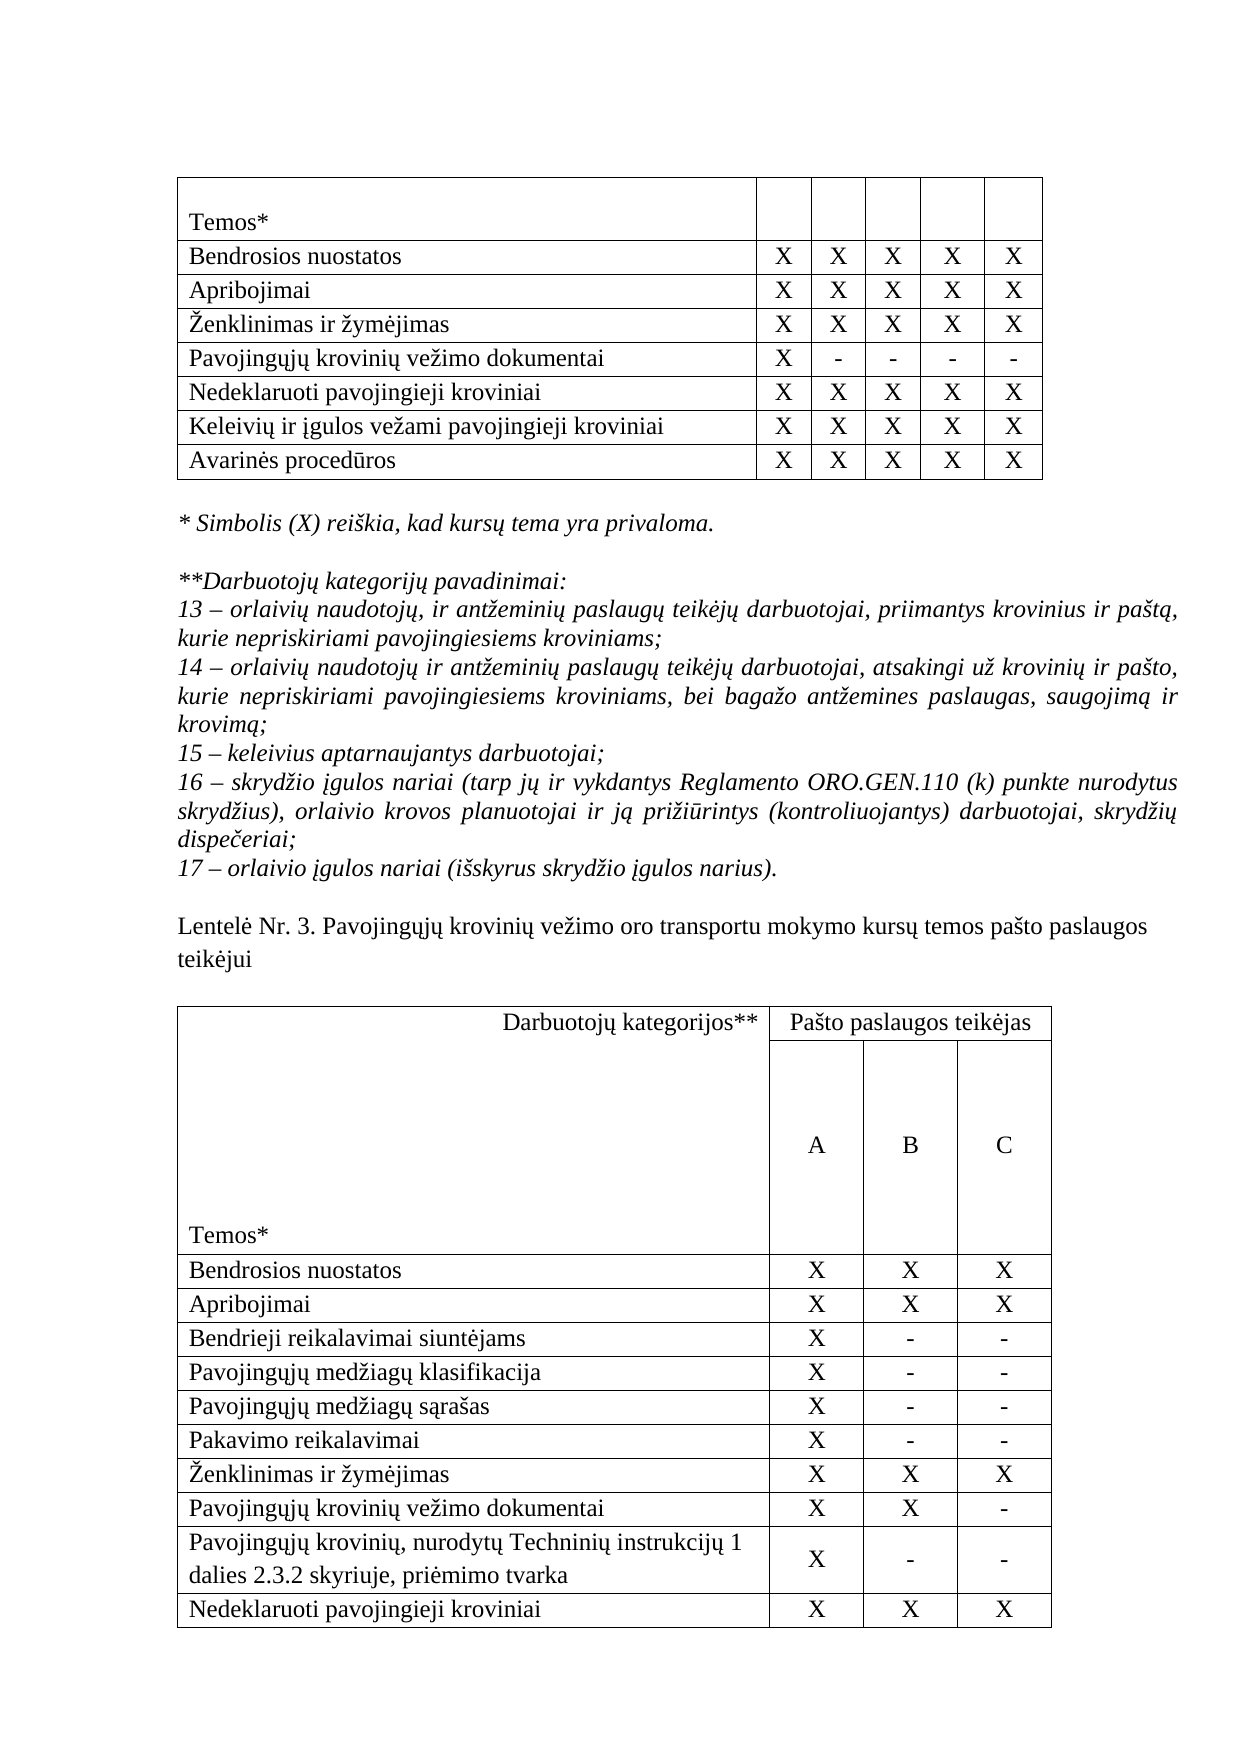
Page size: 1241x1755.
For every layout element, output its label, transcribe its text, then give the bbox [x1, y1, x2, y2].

table_cell X [866, 445, 920, 478]
table_cell X [770, 1289, 863, 1322]
table_cell - [958, 1527, 1051, 1593]
table_cell - [958, 1357, 1051, 1390]
table_cell X [864, 1255, 957, 1288]
table_cell Bendrosios nuostatos [178, 241, 756, 274]
table_cell X [921, 309, 984, 342]
text * Simbolis (X) reiškia, kad kursų tema yra privaloma. [177, 508, 1181, 537]
table_cell X [812, 377, 865, 410]
text Lentelė Nr. 3. Pavojingųjų krovinių vežimo oro transportu mokymo kursų temos pašto paslaugos teikėjui [177, 911, 1181, 972]
table_cell Nedeklaruoti pavojingieji kroviniai [178, 377, 756, 410]
text **Darbuotojų kategorijų pavadinimai: [177, 566, 1181, 594]
table_cell X [985, 241, 1042, 274]
table_cell X [864, 1459, 957, 1492]
table_cell X [812, 241, 865, 274]
table_cell X [866, 377, 920, 410]
table_cell X [985, 275, 1042, 308]
table_cell - [958, 1391, 1051, 1424]
table_header [757, 178, 811, 240]
table_cell - [921, 343, 984, 376]
table_cell X [958, 1594, 1051, 1627]
table_cell X [770, 1357, 863, 1390]
table_cell Pavojingųjų medžiagų sąrašas [178, 1391, 769, 1424]
table_header Darbuotojų kategorijos** Temos* [178, 1007, 769, 1254]
table_header Temos* [178, 178, 756, 240]
table_cell X [812, 309, 865, 342]
table_cell - [985, 343, 1042, 376]
table_cell X [985, 411, 1042, 444]
text 13 – orlaivių naudotojų, ir antžeminių paslaugų teikėjų darbuotojai, priimantys krovinius ir paštą, kurie nepriskiriami pavojingiesiems kroviniams; [177, 594, 1181, 652]
table_cell Apribojimai [178, 275, 756, 308]
text 15 – keleivius aptarnaujantys darbuotojai; [177, 738, 1181, 767]
table_cell X [812, 445, 865, 478]
table_cell X [757, 411, 811, 444]
table_cell - [958, 1493, 1051, 1526]
table_cell X [985, 377, 1042, 410]
table_cell - [864, 1527, 957, 1593]
table_cell Avarinės procedūros [178, 445, 756, 478]
table_cell X [866, 241, 920, 274]
table_cell X [864, 1289, 957, 1322]
table_cell X [866, 309, 920, 342]
table_cell Keleivių ir įgulos vežami pavojingieji kroviniai [178, 411, 756, 444]
text 14 – orlaivių naudotojų ir antžeminių paslaugų teikėjų darbuotojai, atsakingi už krovinių ir pašto, kurie nepriskiriami pavojingiesiems kroviniams, bei bagažo antžemines paslaugas, saugojimą ir krovimą; [177, 652, 1181, 738]
table_cell Bendrieji reikalavimai siuntėjams [178, 1323, 769, 1356]
table_header [866, 178, 920, 240]
text 16 – skrydžio įgulos nariai (tarp jų ir vykdantys Reglamento ORO.GEN.110 (k) punkte nurodytus skrydžius), orlaivio krovos planuotojai ir ją prižiūrintys (kontroliuojantys) darbuotojai, skrydžių dispečeriai; [177, 767, 1181, 853]
table_cell B [864, 1041, 957, 1254]
table_cell X [757, 241, 811, 274]
table_cell X [770, 1459, 863, 1492]
table_cell X [812, 275, 865, 308]
table_cell X [812, 411, 865, 444]
table_cell Ženklinimas ir žymėjimas [178, 309, 756, 342]
table_header [921, 178, 984, 240]
table_cell A [770, 1041, 863, 1254]
table_cell X [985, 309, 1042, 342]
table_cell X [921, 411, 984, 444]
table_cell X [958, 1255, 1051, 1288]
table_cell X [757, 445, 811, 478]
table_cell X [864, 1594, 957, 1627]
table_cell X [770, 1527, 863, 1593]
table_cell C [958, 1041, 1051, 1254]
table_cell Pakavimo reikalavimai [178, 1425, 769, 1458]
table_cell - [958, 1323, 1051, 1356]
table_header [812, 178, 865, 240]
table_header Pašto paslaugos teikėjas [770, 1007, 1051, 1039]
table_cell X [757, 275, 811, 308]
table_cell - [864, 1357, 957, 1390]
text 17 – orlaivio įgulos nariai (išskyrus skrydžio įgulos narius). [177, 853, 1181, 882]
table_cell Nedeklaruoti pavojingieji kroviniai [178, 1594, 769, 1627]
table_cell Pavojingųjų krovinių vežimo dokumentai [178, 343, 756, 376]
table_cell X [757, 309, 811, 342]
table_cell X [770, 1493, 863, 1526]
table_cell X [866, 275, 920, 308]
table_cell X [757, 377, 811, 410]
table_cell - [812, 343, 865, 376]
table_cell X [770, 1323, 863, 1356]
table_cell Pavojingųjų krovinių vežimo dokumentai [178, 1493, 769, 1526]
table_cell Pavojingųjų medžiagų klasifikacija [178, 1357, 769, 1390]
table_cell Pavojingųjų krovinių, nurodytų Techninių instrukcijų 1 dalies 2.3.2 skyriuje, priėmimo tvarka [178, 1527, 769, 1593]
table_cell X [757, 343, 811, 376]
table_cell X [770, 1594, 863, 1627]
table_cell X [921, 377, 984, 410]
table_cell X [958, 1459, 1051, 1492]
table_cell X [958, 1289, 1051, 1322]
table_cell X [770, 1425, 863, 1458]
table_cell X [921, 445, 984, 478]
table_cell - [958, 1425, 1051, 1458]
table_cell X [770, 1391, 863, 1424]
table_cell X [921, 275, 984, 308]
table_cell - [864, 1425, 957, 1458]
table_cell - [864, 1391, 957, 1424]
table_cell - [864, 1323, 957, 1356]
table_header [985, 178, 1042, 240]
table_cell X [866, 411, 920, 444]
table_cell X [770, 1255, 863, 1288]
table_cell X [985, 445, 1042, 478]
table_cell Bendrosios nuostatos [178, 1255, 769, 1288]
table_cell Ženklinimas ir žymėjimas [178, 1459, 769, 1492]
table_cell Apribojimai [178, 1289, 769, 1322]
table_cell X [921, 241, 984, 274]
table_cell X [864, 1493, 957, 1526]
table_cell - [866, 343, 920, 376]
